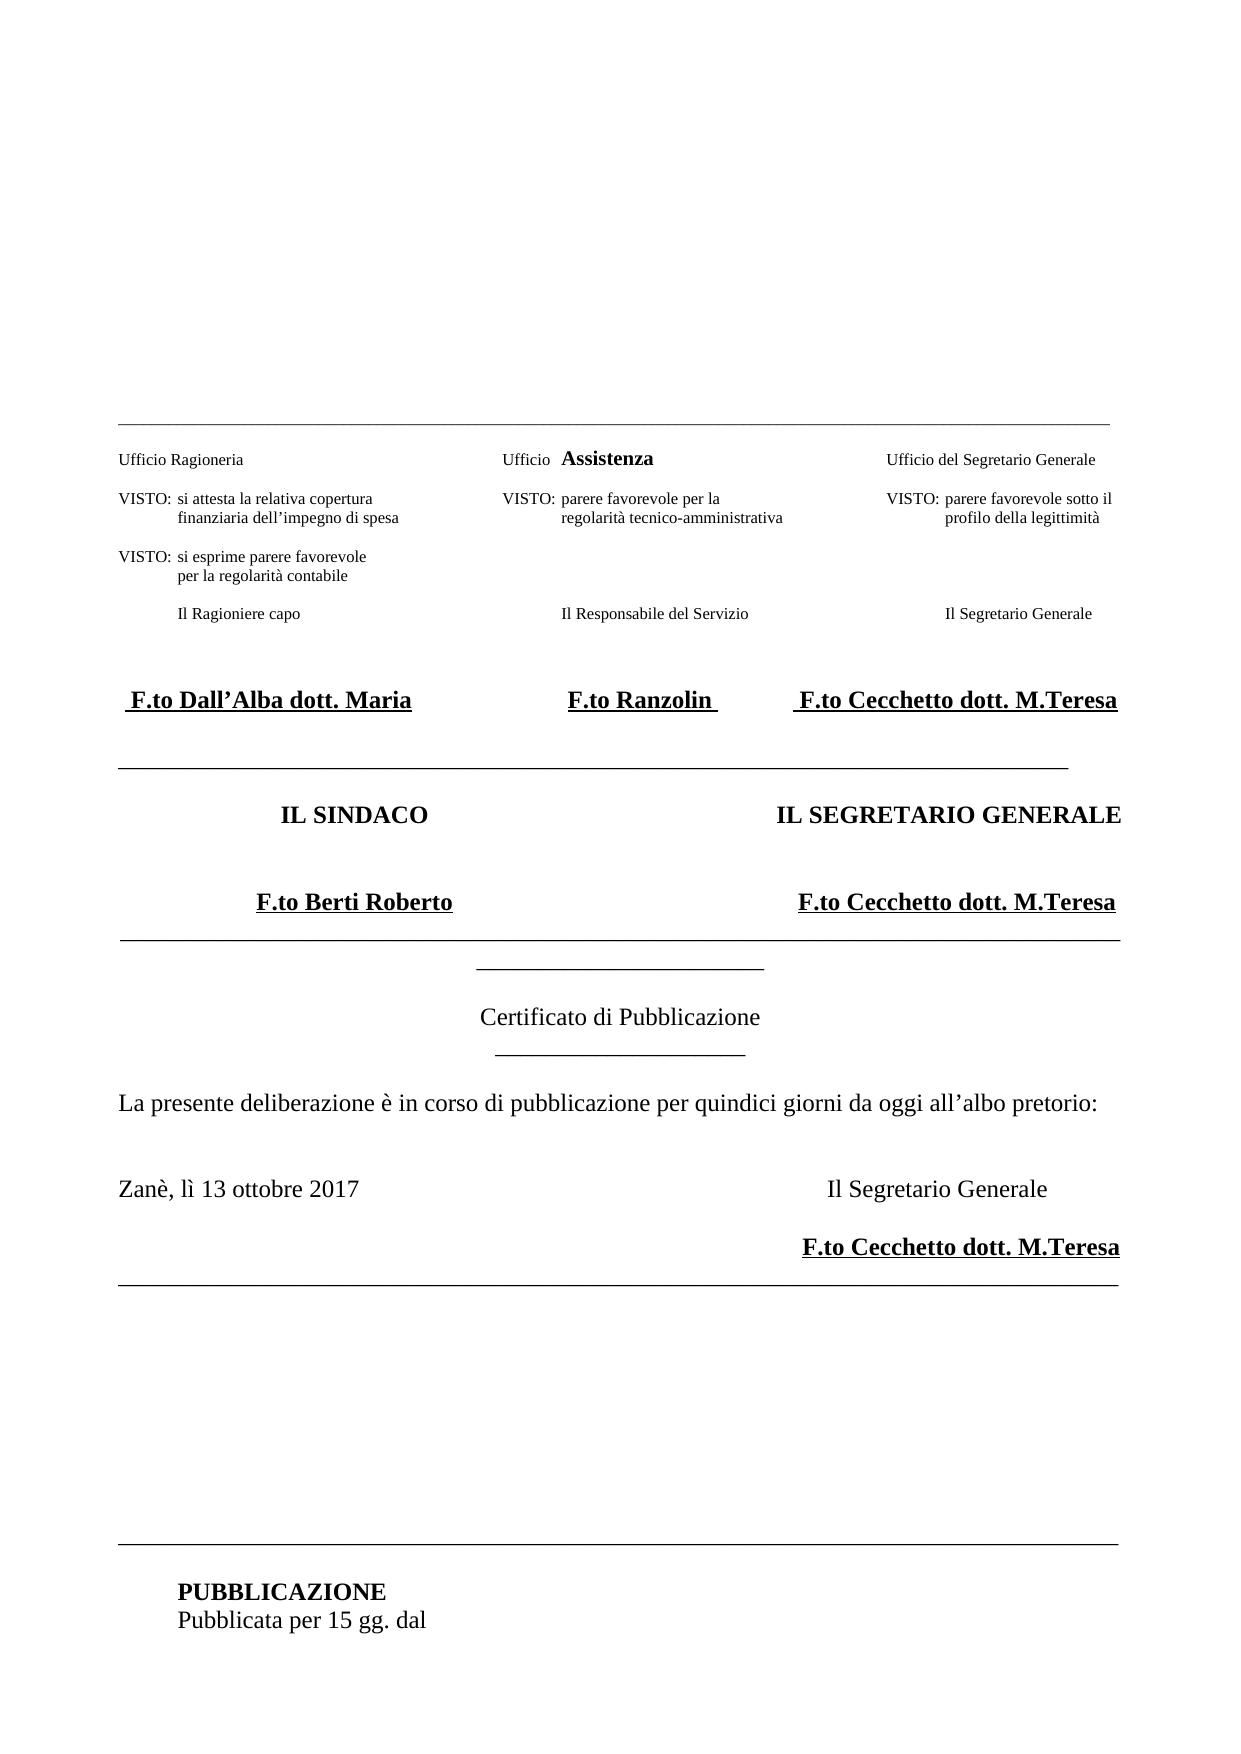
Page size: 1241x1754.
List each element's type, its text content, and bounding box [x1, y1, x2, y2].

text _______________________________________________________________________________________________________ [118, 915, 1122, 973]
text _______________________________________________________________________________________________________________________ [118, 407, 1122, 427]
text ____________________ [118, 1030, 1122, 1059]
text Pubblicata per 15 gg. dal [118, 1605, 1122, 1634]
text finanziaria dell’impegno di spesa regolarità tecnico-amministrativa profilo della legittimità [118, 508, 1122, 527]
text ________________________________________________________________________________ [118, 1519, 1122, 1548]
text F.to Cecchetto dott. M.Teresa ________________________________________________________________________________ [118, 1232, 1122, 1289]
text Ufficio Ragioneria Ufficio Assistenza Ufficio del Segretario Generale [118, 446, 1122, 470]
text F.to Berti Roberto F.to Cecchetto dott. M.Teresa [118, 887, 1122, 915]
text PUBBLICAZIONE [118, 1577, 1122, 1605]
text IL SINDACO IL SEGRETARIO GENERALE [118, 800, 1122, 829]
text La presente deliberazione è in corso di pubblicazione per quindici giorni da oggi all’albo pretorio: [118, 1088, 1122, 1117]
subtitle Zanè, lì 13 ottobre 2017 Il Segretario Generale [118, 1174, 1122, 1203]
text per la regolarità contabile [118, 566, 1122, 585]
text F.to Dall’Alba dott. Maria F.to Ranzolin F.to Cecchetto dott. M.Teresa [118, 685, 1122, 714]
text VISTO: si esprime parere favorevole [118, 546, 1122, 566]
text VISTO: si attesta la relativa copertura VISTO: parere favorevole per la VISTO: parere favorevole sotto il [118, 489, 1122, 508]
text ____________________________________________________________________________ [118, 743, 1122, 772]
text Certificato di Pubblicazione [118, 1002, 1122, 1030]
text Il Ragioniere capo Il Responsabile del Servizio Il Segretario Generale [118, 604, 1122, 623]
